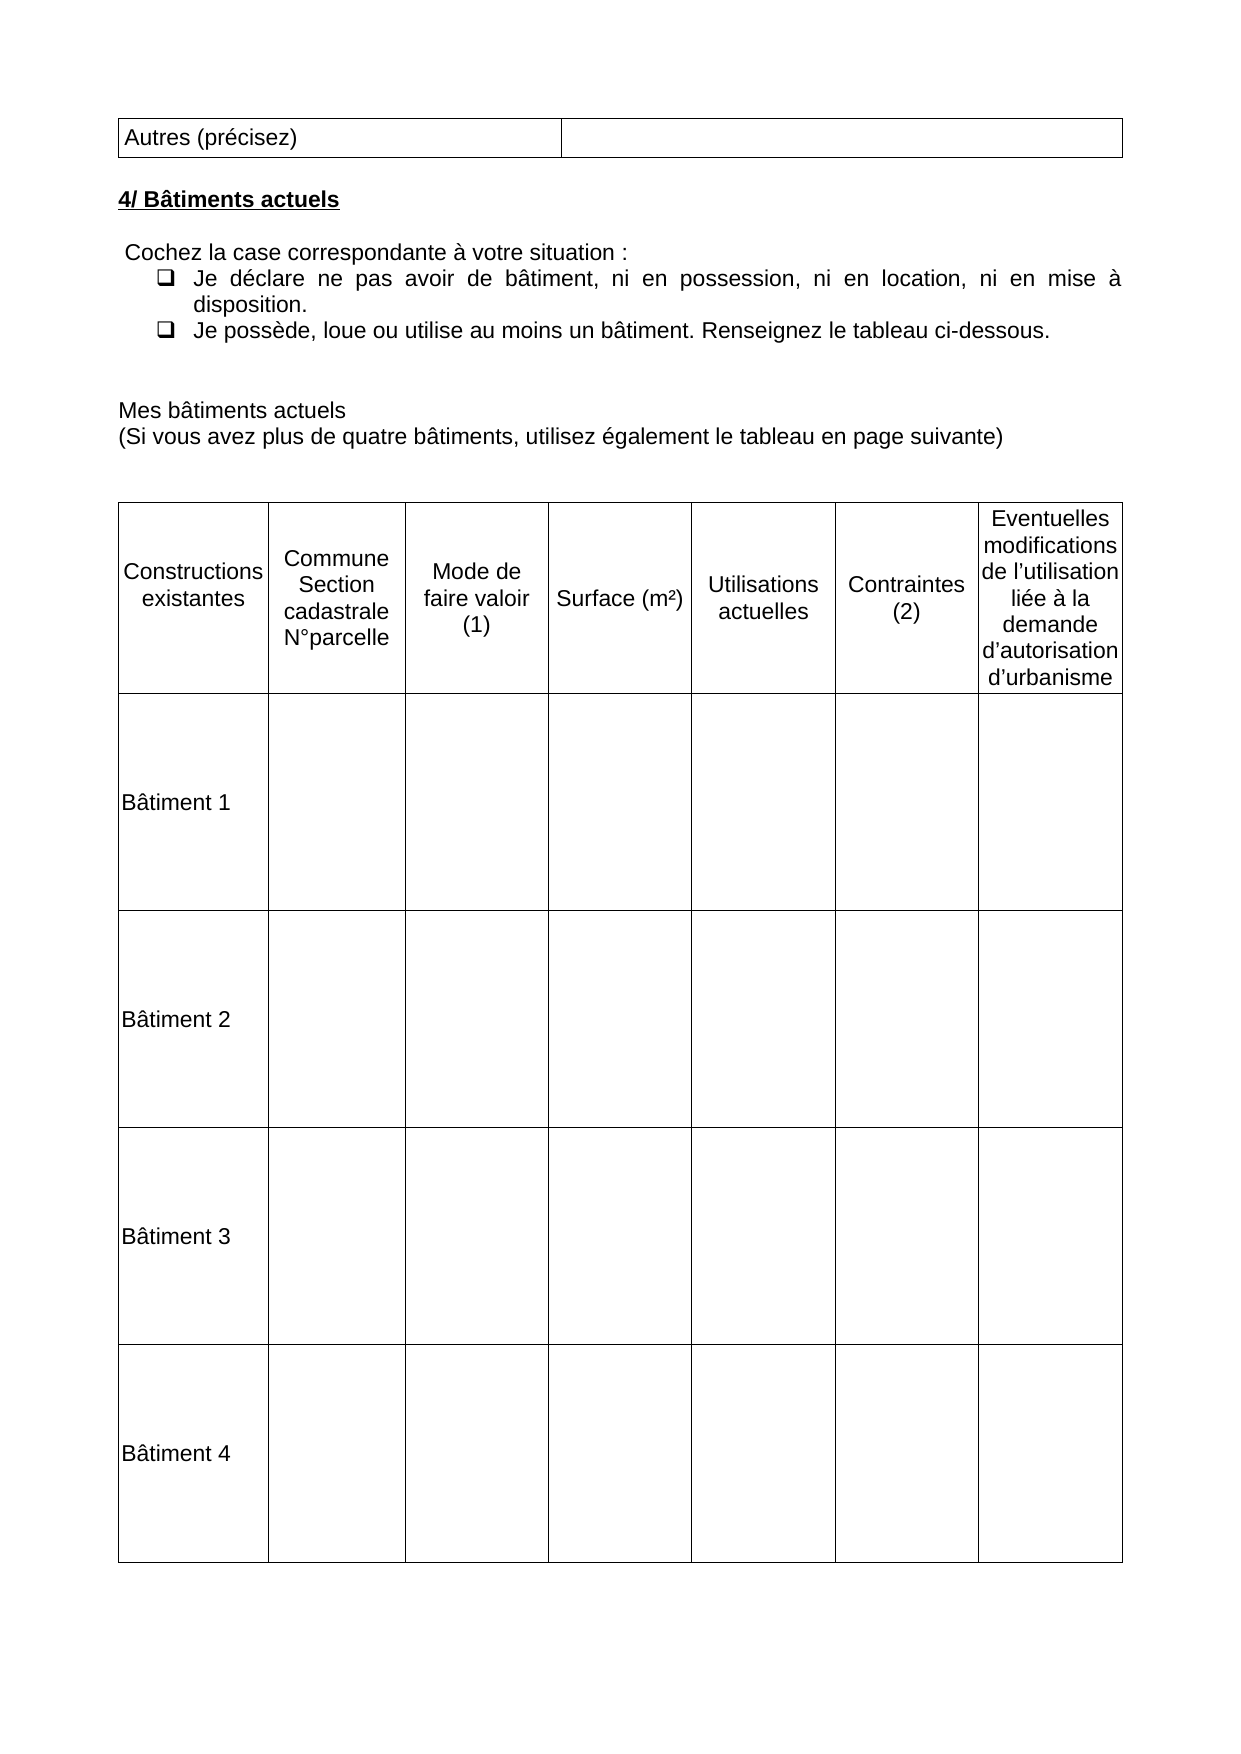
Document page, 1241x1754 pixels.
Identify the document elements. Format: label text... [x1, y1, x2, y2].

table_header Constructions existantes [119, 503, 268, 693]
table_cell [562, 119, 1122, 156]
table_cell [692, 1345, 835, 1562]
table_cell [549, 1345, 691, 1562]
table_cell [979, 694, 1122, 910]
table_cell [692, 694, 835, 910]
table_cell Bâtiment 2 [119, 911, 268, 1127]
table_cell [692, 1128, 835, 1344]
text Cochez la case correspondante à votre situation : [118, 238, 1122, 265]
list Je possède, loue ou utilise au moins un bâtiment. Renseignez le tableau ci-dessous. [156, 317, 1122, 344]
text (Si vous avez plus de quatre bâtiments, utilisez également le tableau en page suivante) [118, 423, 1122, 449]
table_cell [549, 694, 691, 910]
table_cell [549, 1128, 691, 1344]
table_cell [406, 694, 548, 910]
text Mes bâtiments actuels [118, 397, 1122, 423]
table_header Commune Section cadastrale N°parcelle [269, 503, 405, 693]
table_cell Bâtiment 1 [119, 694, 268, 910]
table_cell [979, 1128, 1122, 1344]
table_cell Bâtiment 3 [119, 1128, 268, 1344]
table_cell [836, 1128, 978, 1344]
table_cell [549, 911, 691, 1127]
table_header Surface (m²) [549, 503, 691, 693]
table_cell [979, 911, 1122, 1127]
table_header Contraintes (2) [836, 503, 978, 693]
table_cell [406, 911, 548, 1127]
table_cell [269, 1345, 405, 1562]
table_cell [269, 911, 405, 1127]
table_cell [836, 911, 978, 1127]
table_cell [692, 911, 835, 1127]
table_cell [406, 1345, 548, 1562]
table_cell [406, 1128, 548, 1344]
table_cell [836, 694, 978, 910]
table_cell [979, 1345, 1122, 1562]
table_cell [269, 1128, 405, 1344]
table_cell Autres (précisez) [119, 119, 561, 156]
table_header Utilisations actuelles [692, 503, 835, 693]
table_cell Bâtiment 4 [119, 1345, 268, 1562]
table_cell [269, 694, 405, 910]
table_header Mode de faire valoir (1) [406, 503, 548, 693]
text 4/ Bâtiments actuels [118, 186, 1122, 212]
table_cell [836, 1345, 978, 1562]
table_header Eventuelles modifications de l’utilisation liée à la demande d’autorisation d’urbanisme [979, 503, 1122, 693]
list Je déclare ne pas avoir de bâtiment, ni en possession, ni en location, ni en mise à disposition. [156, 265, 1122, 317]
